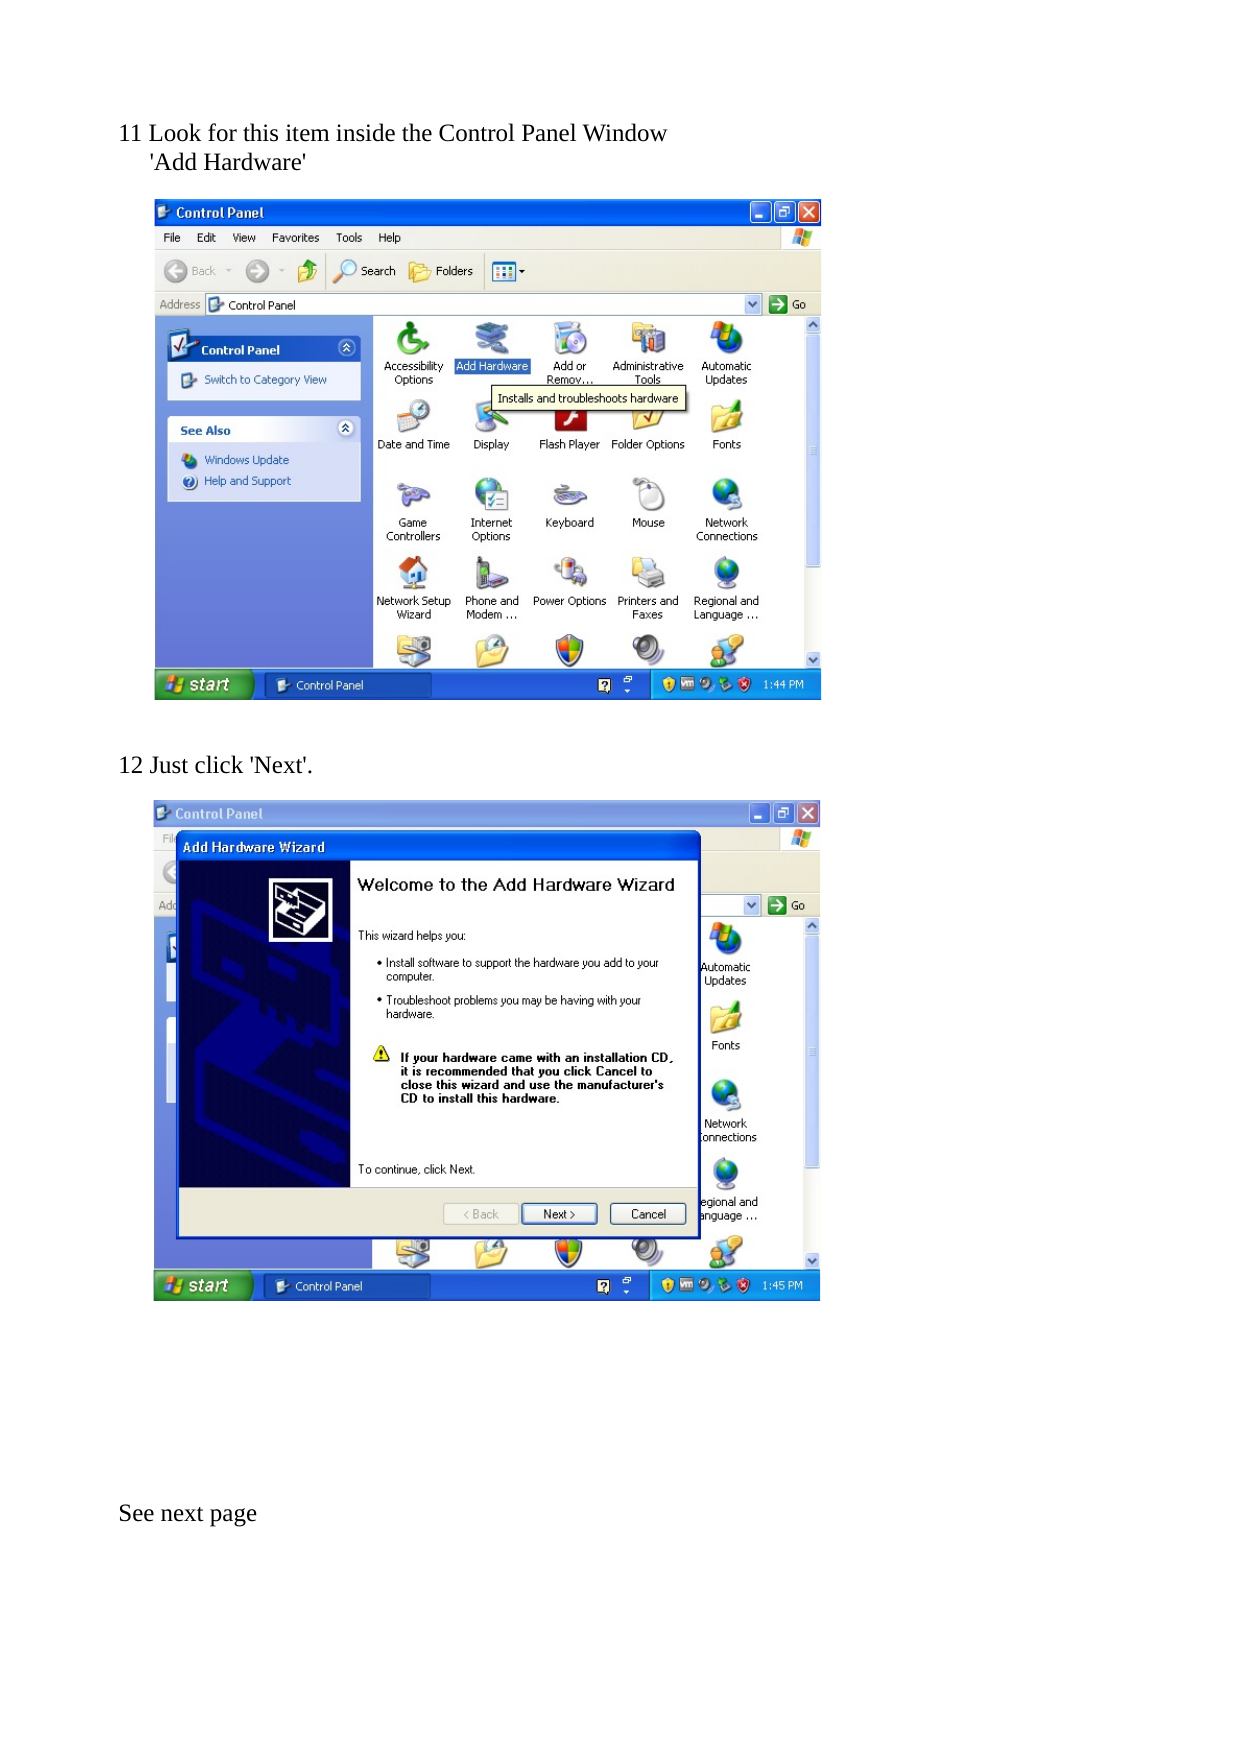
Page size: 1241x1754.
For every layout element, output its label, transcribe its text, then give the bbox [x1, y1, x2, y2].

text 12 Just click 'Next'. [118, 751, 1122, 779]
text See next page [118, 1498, 1122, 1527]
text 'Add Hardware' [118, 147, 1122, 176]
picture [153, 800, 820, 1301]
text 11 Look for this item inside the Control Panel Window [118, 118, 1122, 147]
picture [154, 199, 822, 700]
